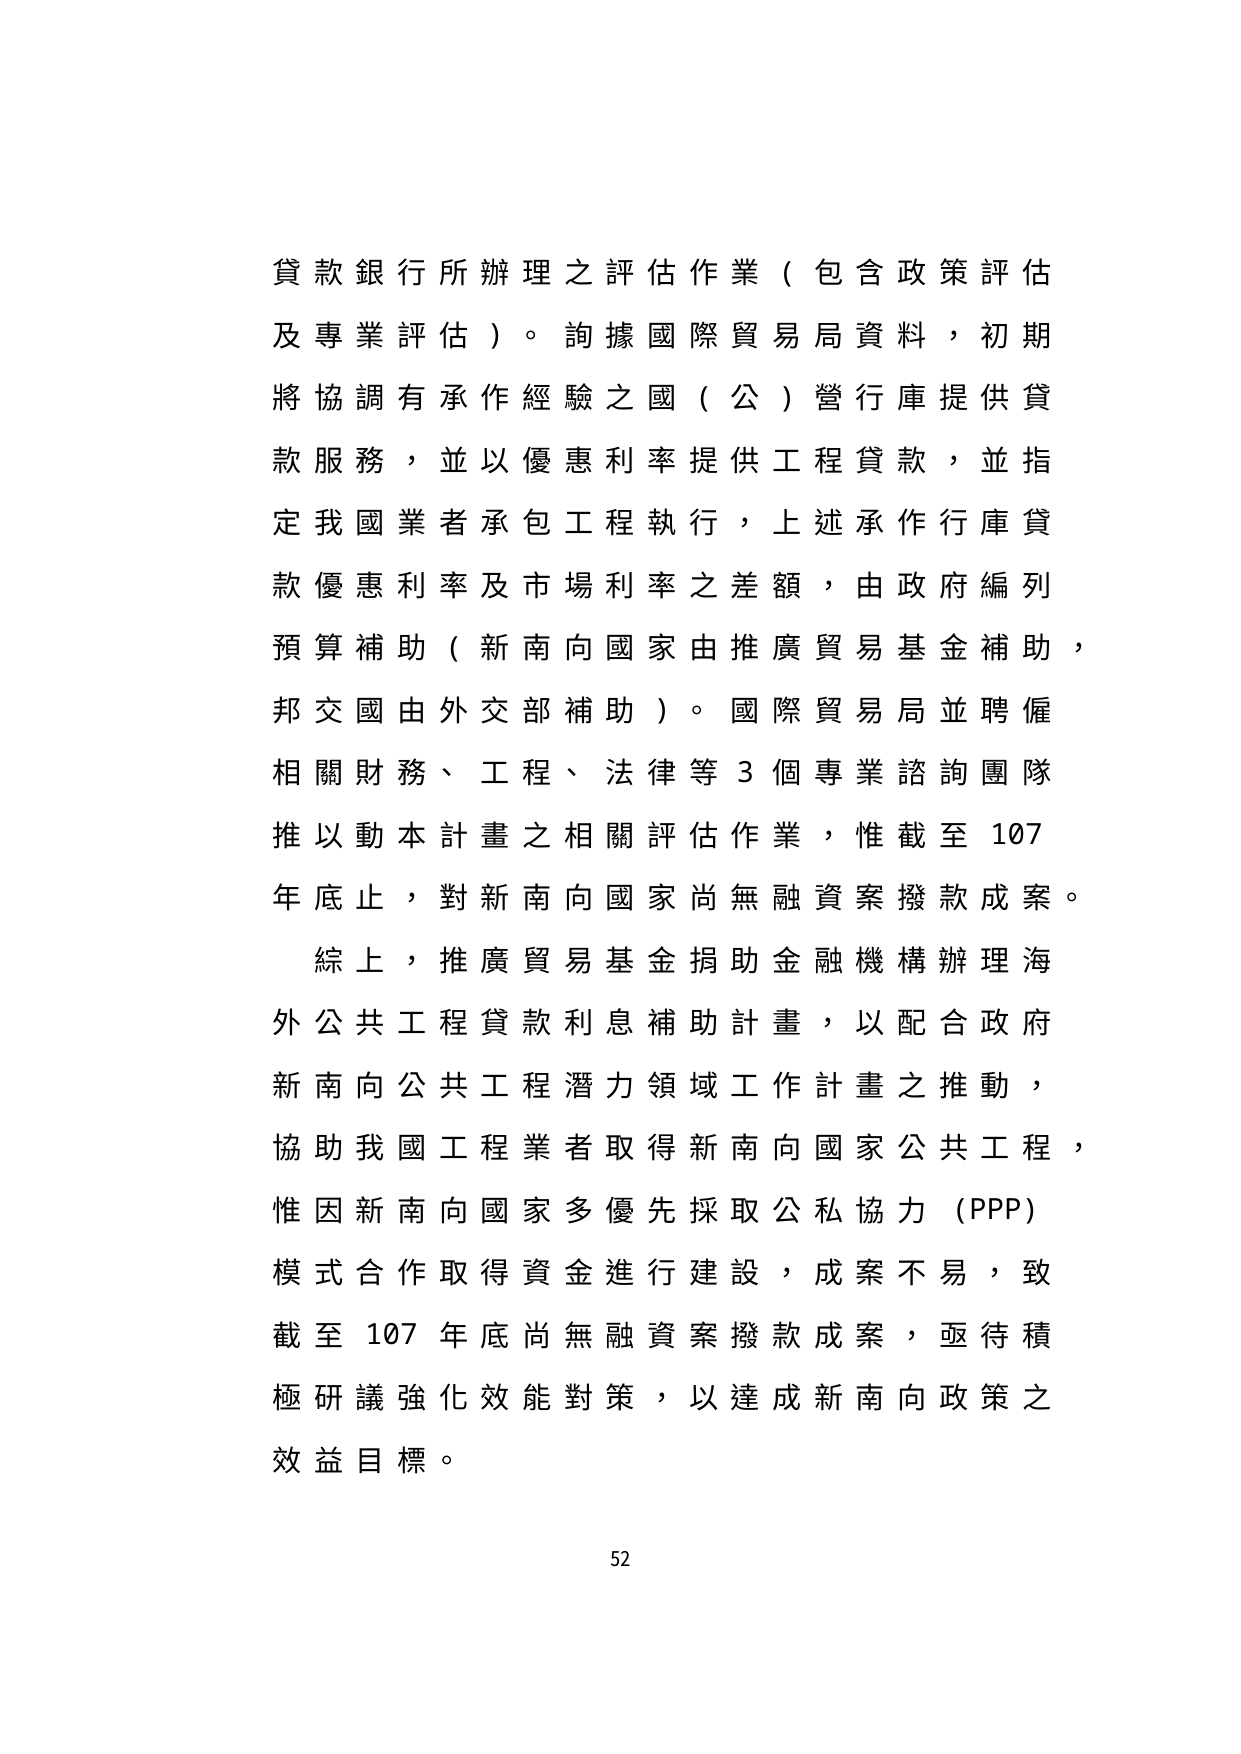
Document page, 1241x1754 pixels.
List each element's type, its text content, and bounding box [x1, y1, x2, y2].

text 綜上，推廣貿易基金捐助金融機構辦理海外公共工程貸款利息補助計畫，以配合政府新南向公共工程潛力領域工作計畫之推動，協助我國工程業者取得新南向國家公共工程，惟因新南向國家多優先採取公私協力(PPP)模式合作取得資金進行建設，成案不易，致截至107年底尚無融資案撥款成案，亟待積極研議強化效能對策，以達成新南向政策之效益目標。 [242, 917, 1058, 1479]
text 自ODA計畫啟動後，我國駐外館處即針對目標合作國辦理蒐報案源工作，並就潛在案源進行初步評估，以提供適合之案源；公共工程委員會將配合行政院經貿談判辦公室及貸款銀行所辦理之評估作業(包含政策評估及專業評估)。詢據國際貿易局資料，初期將協調有承作經驗之國(公)營行庫提供貸款服務，並以優惠利率提供工程貸款，並指定我國業者承包工程執行，上述承作行庫貸款優惠利率及市場利率之差額，由政府編列預算補助(新南向國家由推廣貿易基金補助，邦交國由外交部補助)。國際貿易局並聘僱相關財務、工程、法律等3個專業諮詢團隊推以動本計畫之相關評估作業，惟截至107年底止，對新南向國家尚無融資案撥款成案。 [242, 229, 1058, 917]
